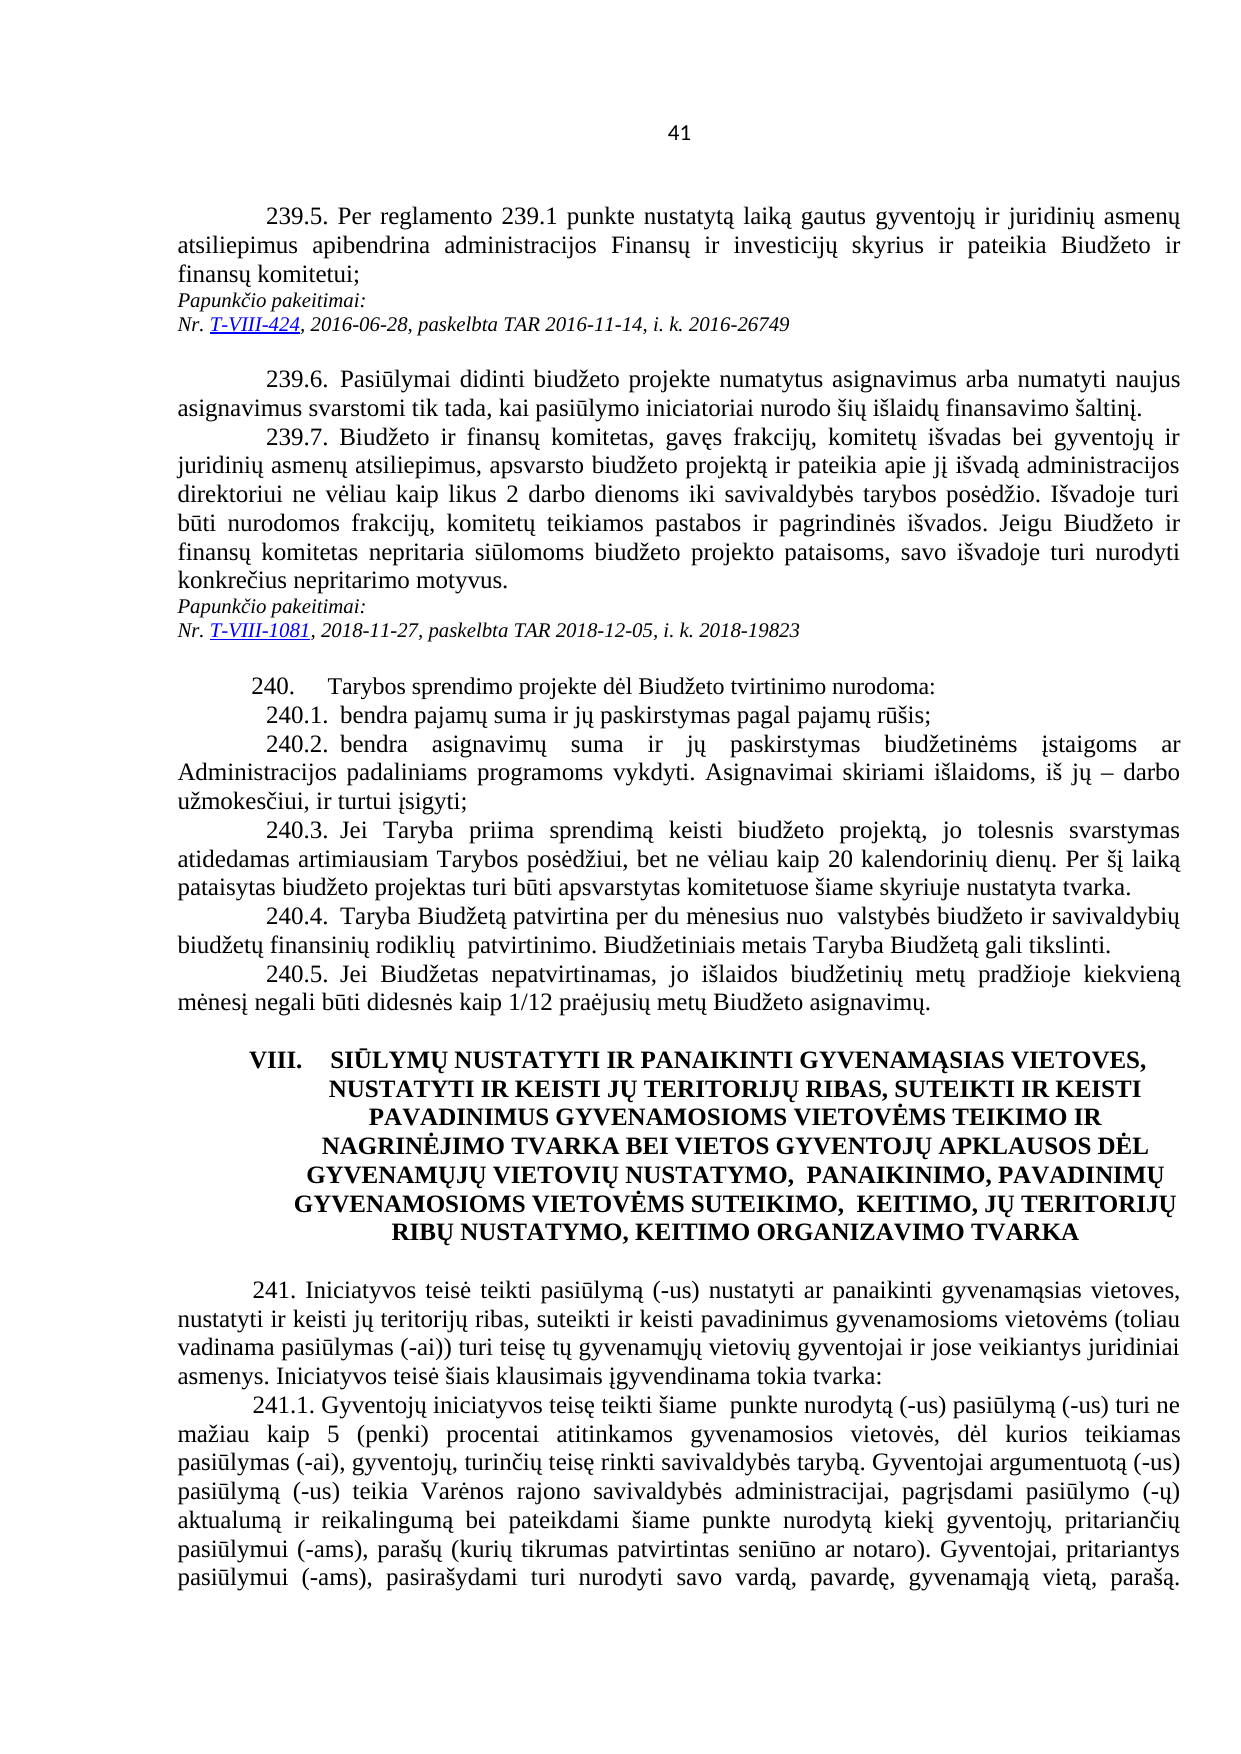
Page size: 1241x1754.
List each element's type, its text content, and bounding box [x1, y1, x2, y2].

text VIII. SIŪLYMŲ NUSTATYTI IR PANAIKINTI GYVENAMĄSIAS VIETOVES, NUSTATYTI IR KEISTI JŲ TERITORIJŲ RIBAS, SUTEIKTI IR KEISTI PAVADINIMUS GYVENAMOSIOMS VIETOVĖMS TEIKIMO IR NAGRINĖJIMO TVARKA BEI VIETOS GYVENTOJŲ APKLAUSOS DĖL GYVENAMŲJŲ VIETOVIŲ NUSTATYMO, PANAIKINIMO, PAVADINIMŲ GYVENAMOSIOMS VIETOVĖMS SUTEIKIMO, KEITIMO, JŲ TERITORIJŲ RIBŲ NUSTATYMO, KEITIMO ORGANIZAVIMO TVARKA [215, 1045, 1181, 1246]
text 240.2. bendra asignavimų suma ir jų paskirstymas biudžetinėms įstaigoms ar Administracijos padaliniams programoms vykdyti. Asignavimai skiriami išlaidoms, iš jų – darbo užmokesčiui, ir turtui įsigyti; [177, 729, 1181, 815]
text 239.7. Biudžeto ir finansų komitetas, gavęs frakcijų, komitetų išvadas bei gyventojų ir juridinių asmenų atsiliepimus, apsvarsto biudžeto projektą ir pateikia apie jį išvadą administracijos direktoriui ne vėliau kaip likus 2 darbo dienoms iki savivaldybės tarybos posėdžio. Išvadoje turi būti nurodomos frakcijų, komitetų teikiamos pastabos ir pagrindinės išvados. Jeigu Biudžeto ir finansų komitetas nepritaria siūlomoms biudžeto projekto pataisoms, savo išvadoje turi nurodyti konkrečius nepritarimo motyvus. [177, 422, 1181, 594]
text Papunkčio pakeitimai: [177, 594, 1181, 618]
text 240.3. Jei Taryba priima sprendimą keisti biudžeto projektą, jo tolesnis svarstymas atidedamas artimiausiam Tarybos posėdžiui, bet ne vėliau kaip 20 kalendorinių dienų. Per šį laiką pataisytas biudžeto projektas turi būti apsvarstytas komitetuose šiame skyriuje nustatyta tvarka. [177, 815, 1181, 901]
text Nr. T-VIII-1081, 2018-11-27, paskelbta TAR 2018-12-05, i. k. 2018-19823 [177, 618, 1181, 642]
text Papunkčio pakeitimai: [177, 287, 1181, 312]
text 240. Tarybos sprendimo projekte dėl Biudžeto tvirtinimo nurodoma: [177, 671, 1181, 700]
text 239.5. Per reglamento 239.1 punkte nustatytą laiką gautus gyventojų ir juridinių asmenų atsiliepimus apibendrina administracijos Finansų ir investicijų skyrius ir pateikia Biudžeto ir finansų komitetui; [177, 201, 1181, 287]
text 241. Iniciatyvos teisė teikti pasiūlymą (-us) nustatyti ar panaikinti gyvenamąsias vietoves, nustatyti ir keisti jų teritorijų ribas, suteikti ir keisti pavadinimus gyvenamosioms vietovėms (toliau vadinama pasiūlymas (-ai)) turi teisę tų gyvenamųjų vietovių gyventojai ir jose veikiantys juridiniai asmenys. Iniciatyvos teisė šiais klausimais įgyvendinama tokia tvarka: [177, 1275, 1181, 1390]
text 239.6. Pasiūlymai didinti biudžeto projekte numatytus asignavimus arba numatyti naujus asignavimus svarstomi tik tada, kai pasiūlymo iniciatoriai nurodo šių išlaidų finansavimo šaltinį. [177, 364, 1181, 422]
text 240.1. bendra pajamų suma ir jų paskirstymas pagal pajamų rūšis; [177, 700, 1181, 729]
text 240.5. Jei Biudžetas nepatvirtinamas, jo išlaidos biudžetinių metų pradžioje kiekvieną mėnesį negali būti didesnės kaip 1/12 praėjusių metų Biudžeto asignavimų. [177, 959, 1181, 1016]
text 240.4. Taryba Biudžetą patvirtina per du mėnesius nuo valstybės biudžeto ir savivaldybių biudžetų finansinių rodiklių patvirtinimo. Biudžetiniais metais Taryba Biudžetą gali tikslinti. [177, 901, 1181, 959]
text 241.1. Gyventojų iniciatyvos teisę teikti šiame punkte nurodytą (-us) pasiūlymą (-us) turi ne mažiau kaip 5 (penki) procentai atitinkamos gyvenamosios vietovės, dėl kurios teikiamas pasiūlymas (-ai), gyventojų, turinčių teisę rinkti savivaldybės tarybą. Gyventojai argumentuotą (-us) pasiūlymą (-us) teikia Varėnos rajono savivaldybės administracijai, pagrįsdami pasiūlymo (-ų) aktualumą ir reikalingumą bei pateikdami šiame punkte nurodytą kiekį gyventojų, pritariančių pasiūlymui (-ams), parašų (kurių tikrumas patvirtintas seniūno ar notaro). Gyventojai, pritariantys pasiūlymui (-ams), pasirašydami turi nurodyti savo vardą, pavardę, gyvenamąją vietą, parašą. [177, 1390, 1181, 1591]
text Nr. T-VIII-424, 2016-06-28, paskelbta TAR 2016-11-14, i. k. 2016-26749 [177, 312, 1181, 336]
